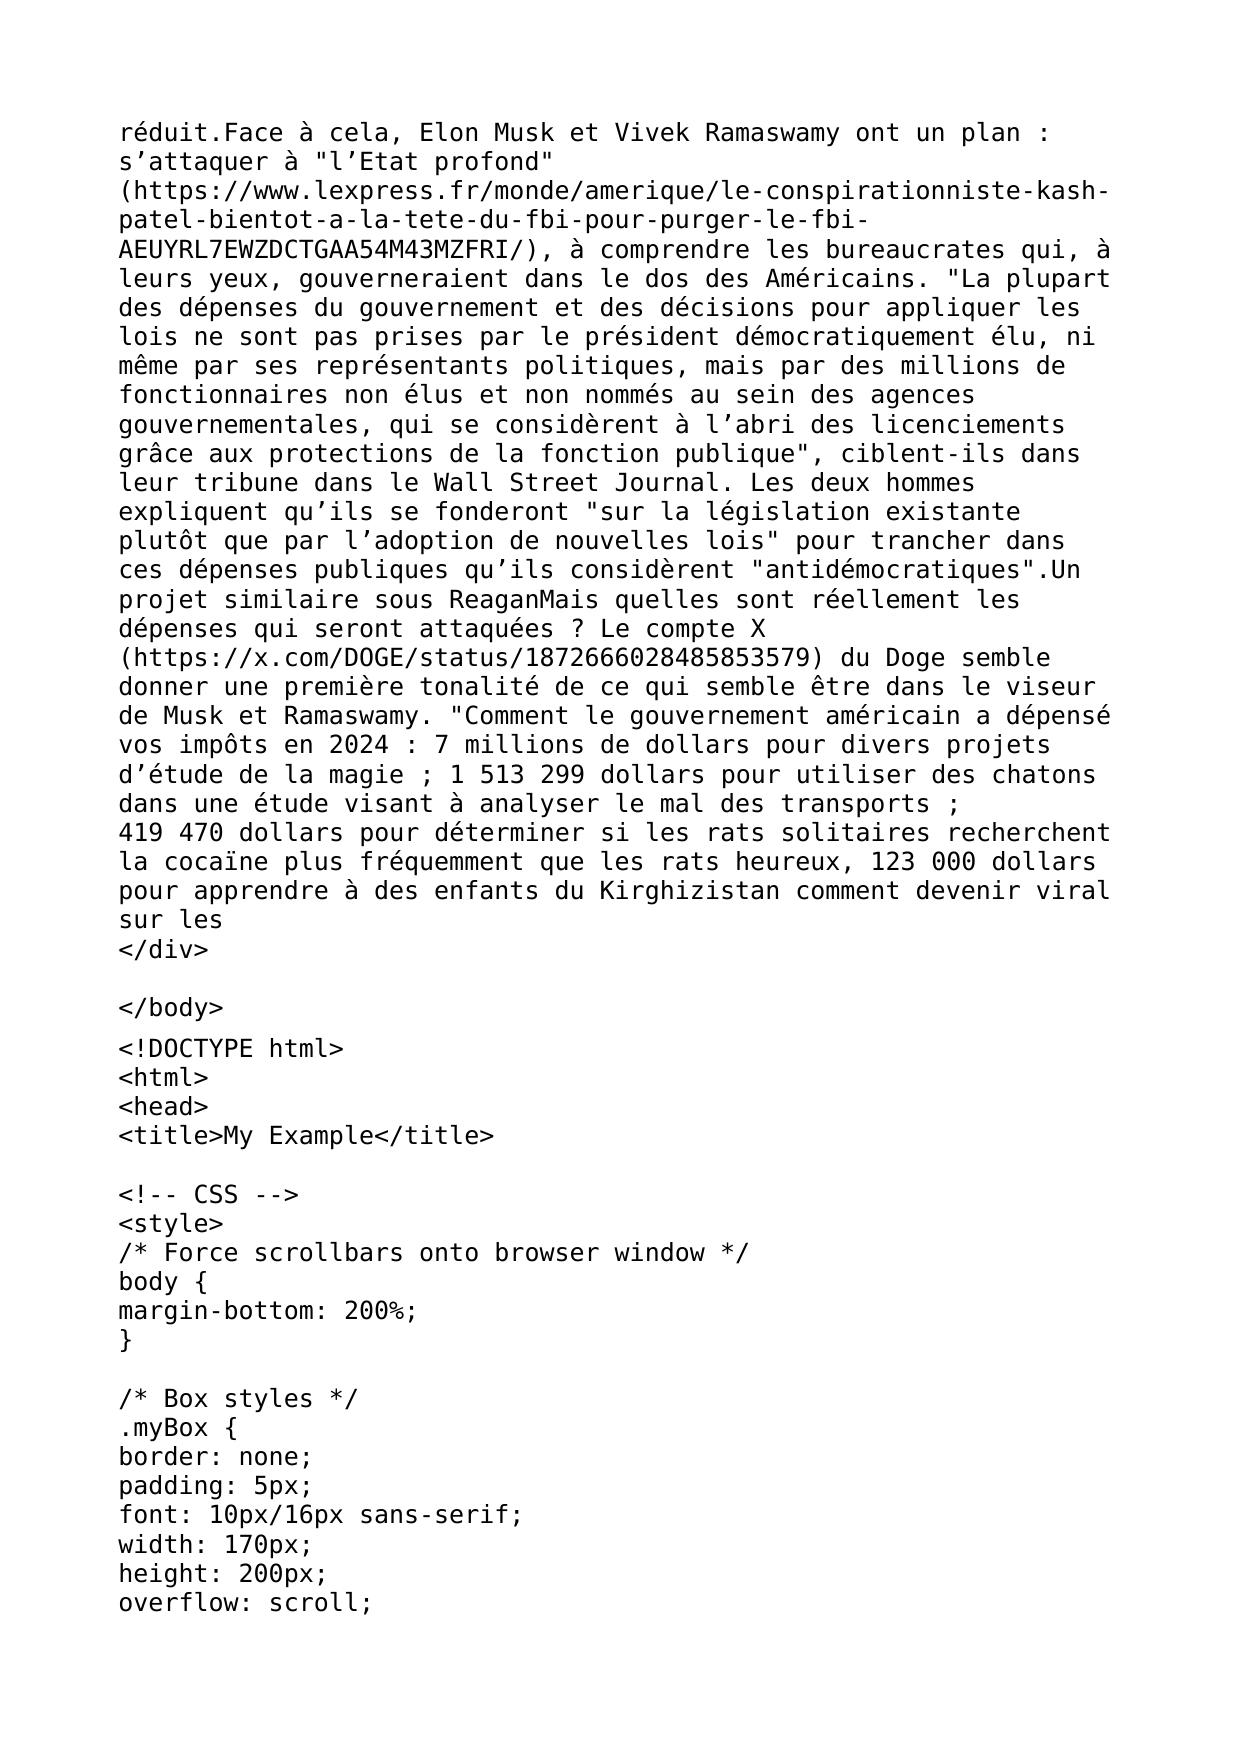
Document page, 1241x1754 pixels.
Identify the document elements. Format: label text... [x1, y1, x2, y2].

text <!DOCTYPE html> <html> <head> <title>My Example</title> <!-- CSS --> <style> /* Force scrollbars onto browser window */ body { margin-bottom: 200%; } /* Box styles */ .myBox { border: none; padding: 5px; font: 10px/16px sans-serif; width: 170px; height: 200px; overflow: scroll; [118, 1034, 1122, 1617]
text réduit.Face à cela, Elon Musk et Vivek Ramaswamy ont un plan : s’attaquer à "l’Etat profond" (https://www.lexpress.fr/monde/amerique/le-conspirationniste-kash-patel-bientot-a-la-tete-du-fbi-pour-purger-le-fbi-AEUYRL7EWZDCTGAA54M43MZFRI/), à comprendre les bureaucrates qui, à leurs yeux, gouverneraient dans le dos des Américains. "La plupart des dépenses du gouvernement et des décisions pour appliquer les lois ne sont pas prises par le président démocratiquement élu, ni même par ses représentants politiques, mais par des millions de fonctionnaires non élus et non nommés au sein des agences gouvernementales, qui se considèrent à l’abri des licenciements grâce aux protections de la fonction publique", ciblent-ils dans leur tribune dans le Wall Street Journal. Les deux hommes expliquent qu’ils se fonderont "sur la législation existante plutôt que par l’adoption de nouvelles lois" pour trancher dans ces dépenses publiques qu’ils considèrent "antidémocratiques".Un projet similaire sous ReaganMais quelles sont réellement les dépenses qui seront attaquées ? Le compte X (https://x.com/DOGE/status/1872666028485853579) du Doge semble donner une première tonalité de ce qui semble être dans le viseur de Musk et Ramaswamy. "Comment le gouvernement américain a dépensé vos impôts en 2024 : 7 millions de dollars pour divers projets d’étude de la magie ; 1 513 299 dollars pour utiliser des chatons dans une étude visant à analyser le mal des transports ; 419 470 dollars pour déterminer si les rats solitaires recherchent la cocaïne plus fréquemment que les rats heureux, 123 000 dollars pour apprendre à des enfants du Kirghizistan comment devenir viral sur les </div> </body> [118, 118, 1122, 1022]
